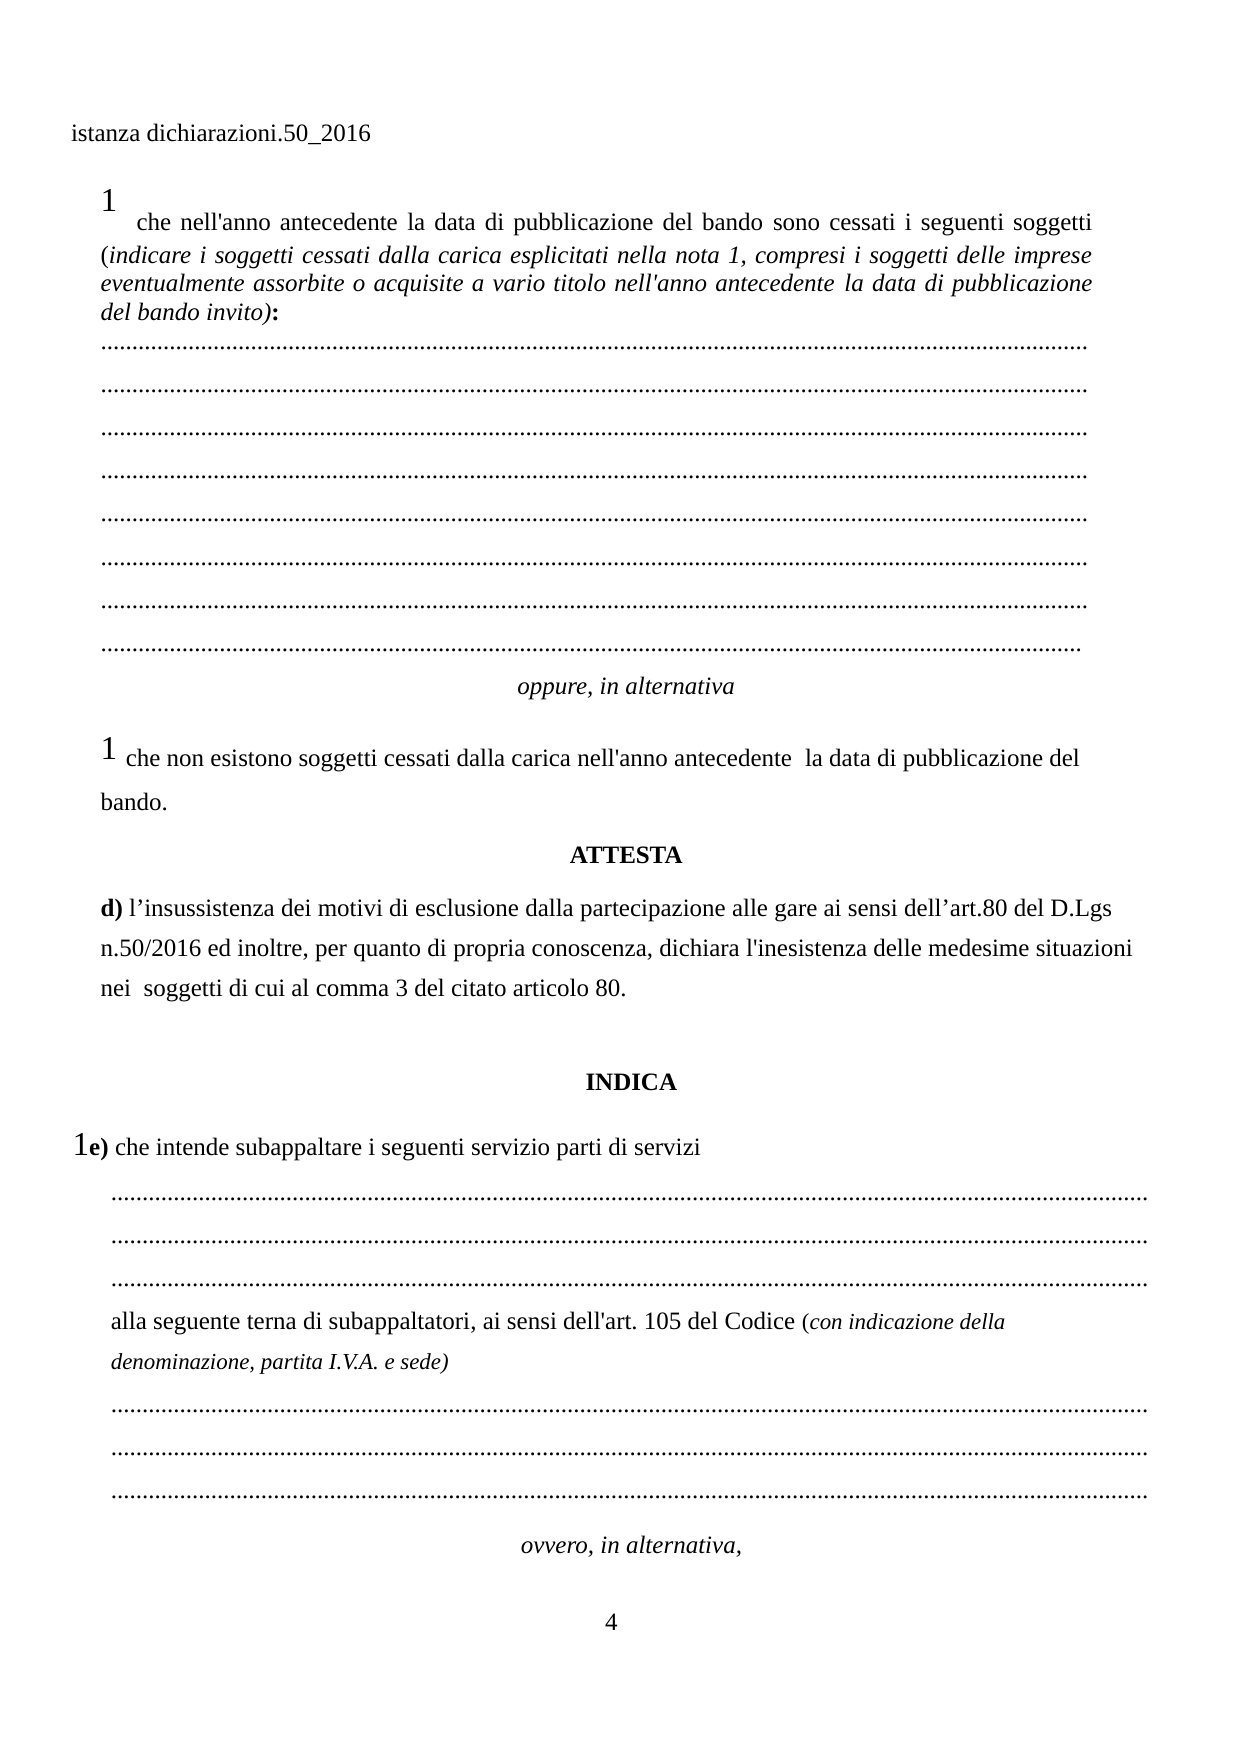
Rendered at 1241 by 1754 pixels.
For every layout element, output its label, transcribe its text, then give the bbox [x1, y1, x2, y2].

text ovvero, in alternativa, [111, 1530, 1152, 1570]
text oppure, in alternativa [100, 671, 1152, 711]
text e) che intende subappaltare i seguenti servizio parti di servizi [72, 1120, 1152, 1165]
text .................................................................................................................................................................................................................................................................................................................................................................................................................................................................................................................. alla seguente terna di subappaltatori, ai sensi dell'art. 105 del Codice (con indicazione della denominazione, partita I.V.A. e sede) .................................................................................................................................................................................................................................................................................................................................................................................................................................................................................................................. [111, 1177, 1152, 1504]
text INDICA [111, 1067, 1152, 1107]
text che nell'anno antecedente la data di pubblicazione del bando sono cessati i seguenti soggetti (indicare i soggetti cessati dalla carica esplicitati nella nota 1, compresi i soggetti delle imprese eventualmente assorbite o acquisite a vario titolo nell'anno antecedente la data di pubblicazione del bando invito): [100, 176, 1093, 326]
text ATTESTA [100, 840, 1152, 880]
text d) l’insussistenza dei motivi di esclusione dalla partecipazione alle gare ai sensi dell’art.80 del D.Lgs n.50/2016 ed inoltre, per quanto di propria conoscenza, dichiara l'inesistenza delle medesime situazioni nei soggetti di cui al comma 3 del citato articolo 80. [100, 893, 1152, 1013]
text  che non esistono soggetti cessati dalla carica nell'anno antecedente la data di pubblicazione del bando. [100, 724, 1152, 827]
text ............................................................................................................................................................................................................................................................................................................................................................................................................................................................................................................................................................................................................................................................................................................................................................................................................................................................................................................................................................................................................................................................................................................................................................................................................................................................................................................... [100, 326, 1093, 657]
